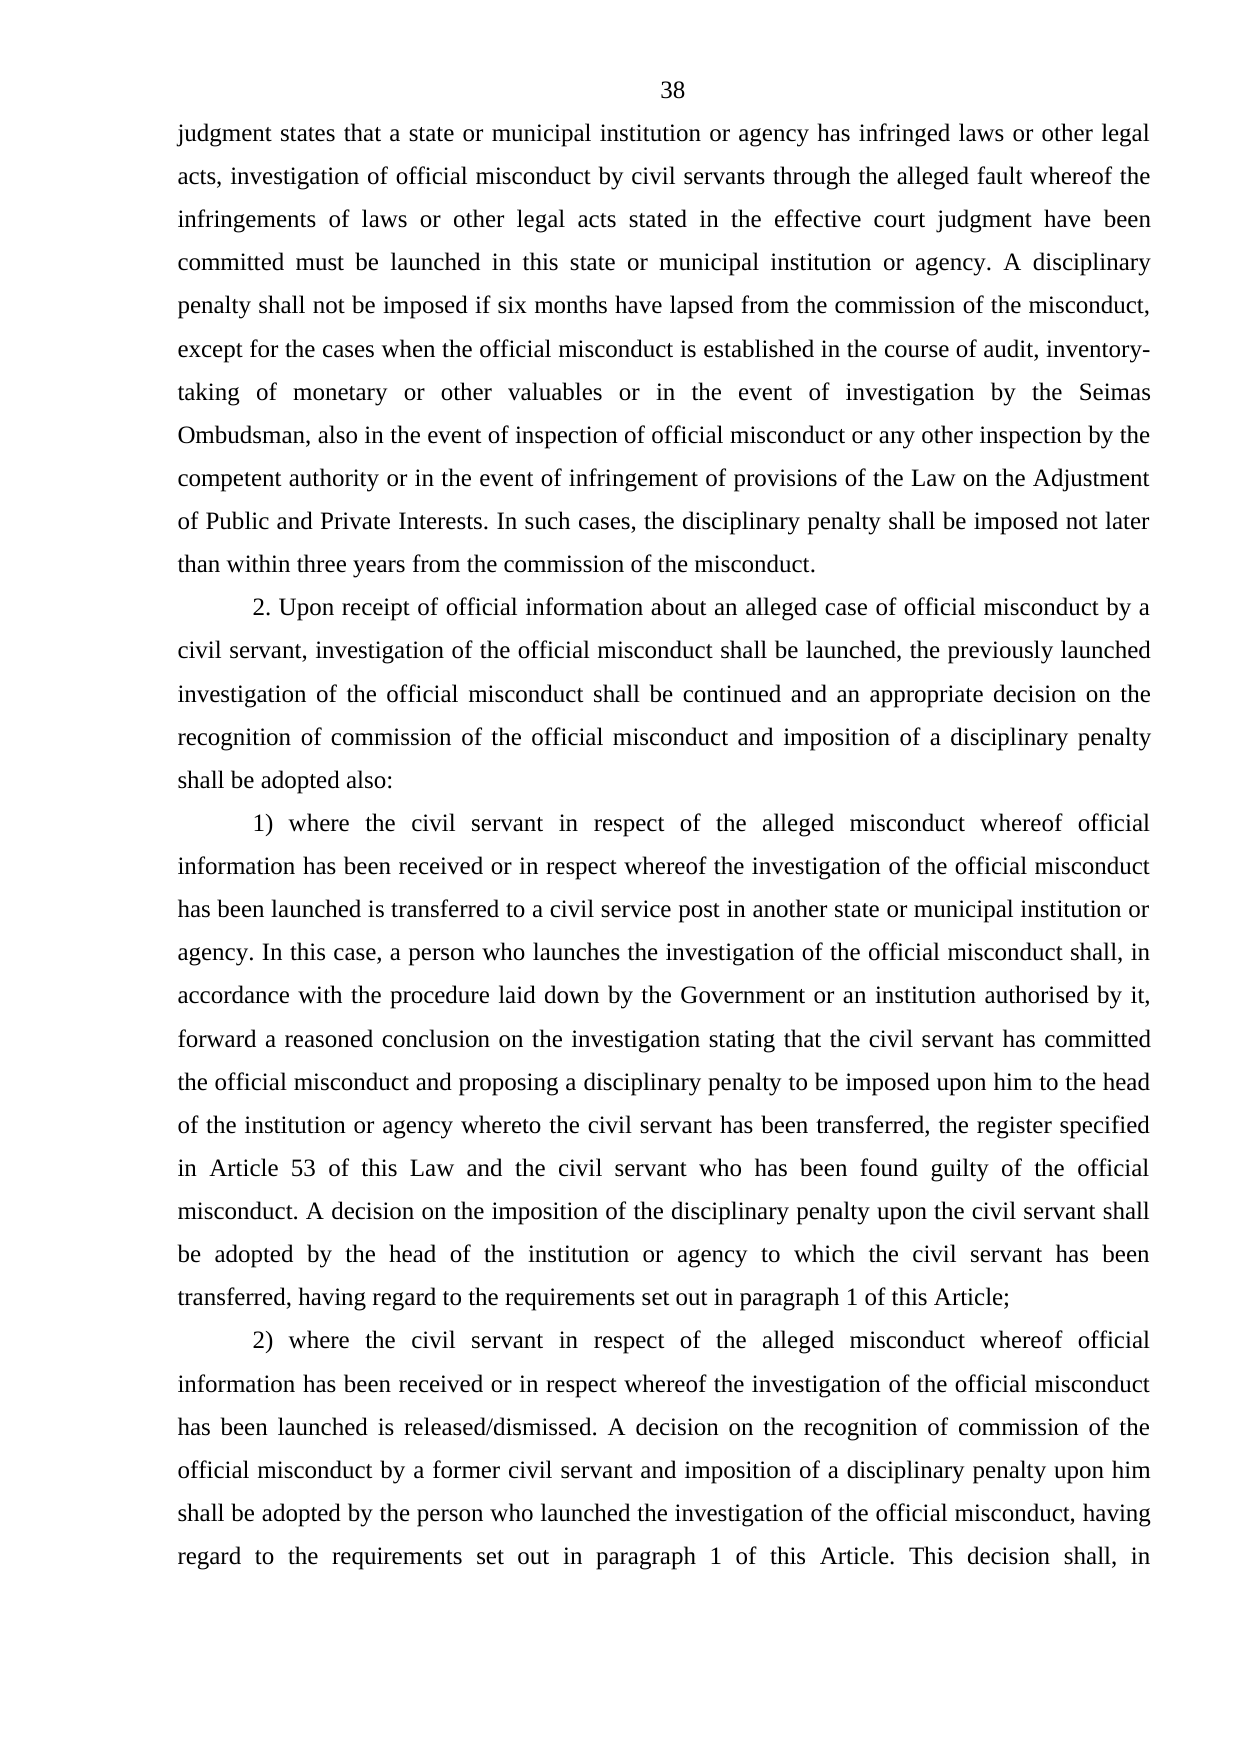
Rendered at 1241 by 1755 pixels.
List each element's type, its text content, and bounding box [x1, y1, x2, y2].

text judgment states that a state or municipal institution or agency has infringed laws or other legal acts, investigation of official misconduct by civil servants through the alleged fault whereof the infringements of laws or other legal acts stated in the effective court judgment have been committed must be launched in this state or municipal institution or agency. A disciplinary penalty shall not be imposed if six months have lapsed from the commission of the misconduct, except for the cases when the official misconduct is established in the course of audit, inventory-taking of monetary or other valuables or in the event of investigation by the Seimas Ombudsman, also in the event of inspection of official misconduct or any other inspection by the competent authority or in the event of infringement of provisions of the Law on the Adjustment of Public and Private Interests. In such cases, the disciplinary penalty shall be imposed not later than within three years from the commission of the misconduct. [177, 118, 1152, 578]
text 1) where the civil servant in respect of the alleged misconduct whereof official information has been received or in respect whereof the investigation of the official misconduct has been launched is transferred to a civil service post in another state or municipal institution or agency. In this case, a person who launches the investigation of the official misconduct shall, in accordance with the procedure laid down by the Government or an institution authorised by it, forward a reasoned conclusion on the investigation stating that the civil servant has committed the official misconduct and proposing a disciplinary penalty to be imposed upon him to the head of the institution or agency whereto the civil servant has been transferred, the register specified in Article 53 of this Law and the civil servant who has been found guilty of the official misconduct. A decision on the imposition of the disciplinary penalty upon the civil servant shall be adopted by the head of the institution or agency to which the civil servant has been transferred, having regard to the requirements set out in paragraph 1 of this Article; [177, 808, 1152, 1311]
text 2) where the civil servant in respect of the alleged misconduct whereof official information has been received or in respect whereof the investigation of the official misconduct has been launched is released/dismissed. A decision on the recognition of commission of the official misconduct by a former civil servant and imposition of a disciplinary penalty upon him shall be adopted by the person who launched the investigation of the official misconduct, having regard to the requirements set out in paragraph 1 of this Article. This decision shall, in [177, 1326, 1152, 1570]
text 2. Upon receipt of official information about an alleged case of official misconduct by a civil servant, investigation of the official misconduct shall be launched, the previously launched investigation of the official misconduct shall be continued and an appropriate decision on the recognition of commission of the official misconduct and imposition of a disciplinary penalty shall be adopted also: [177, 592, 1152, 794]
